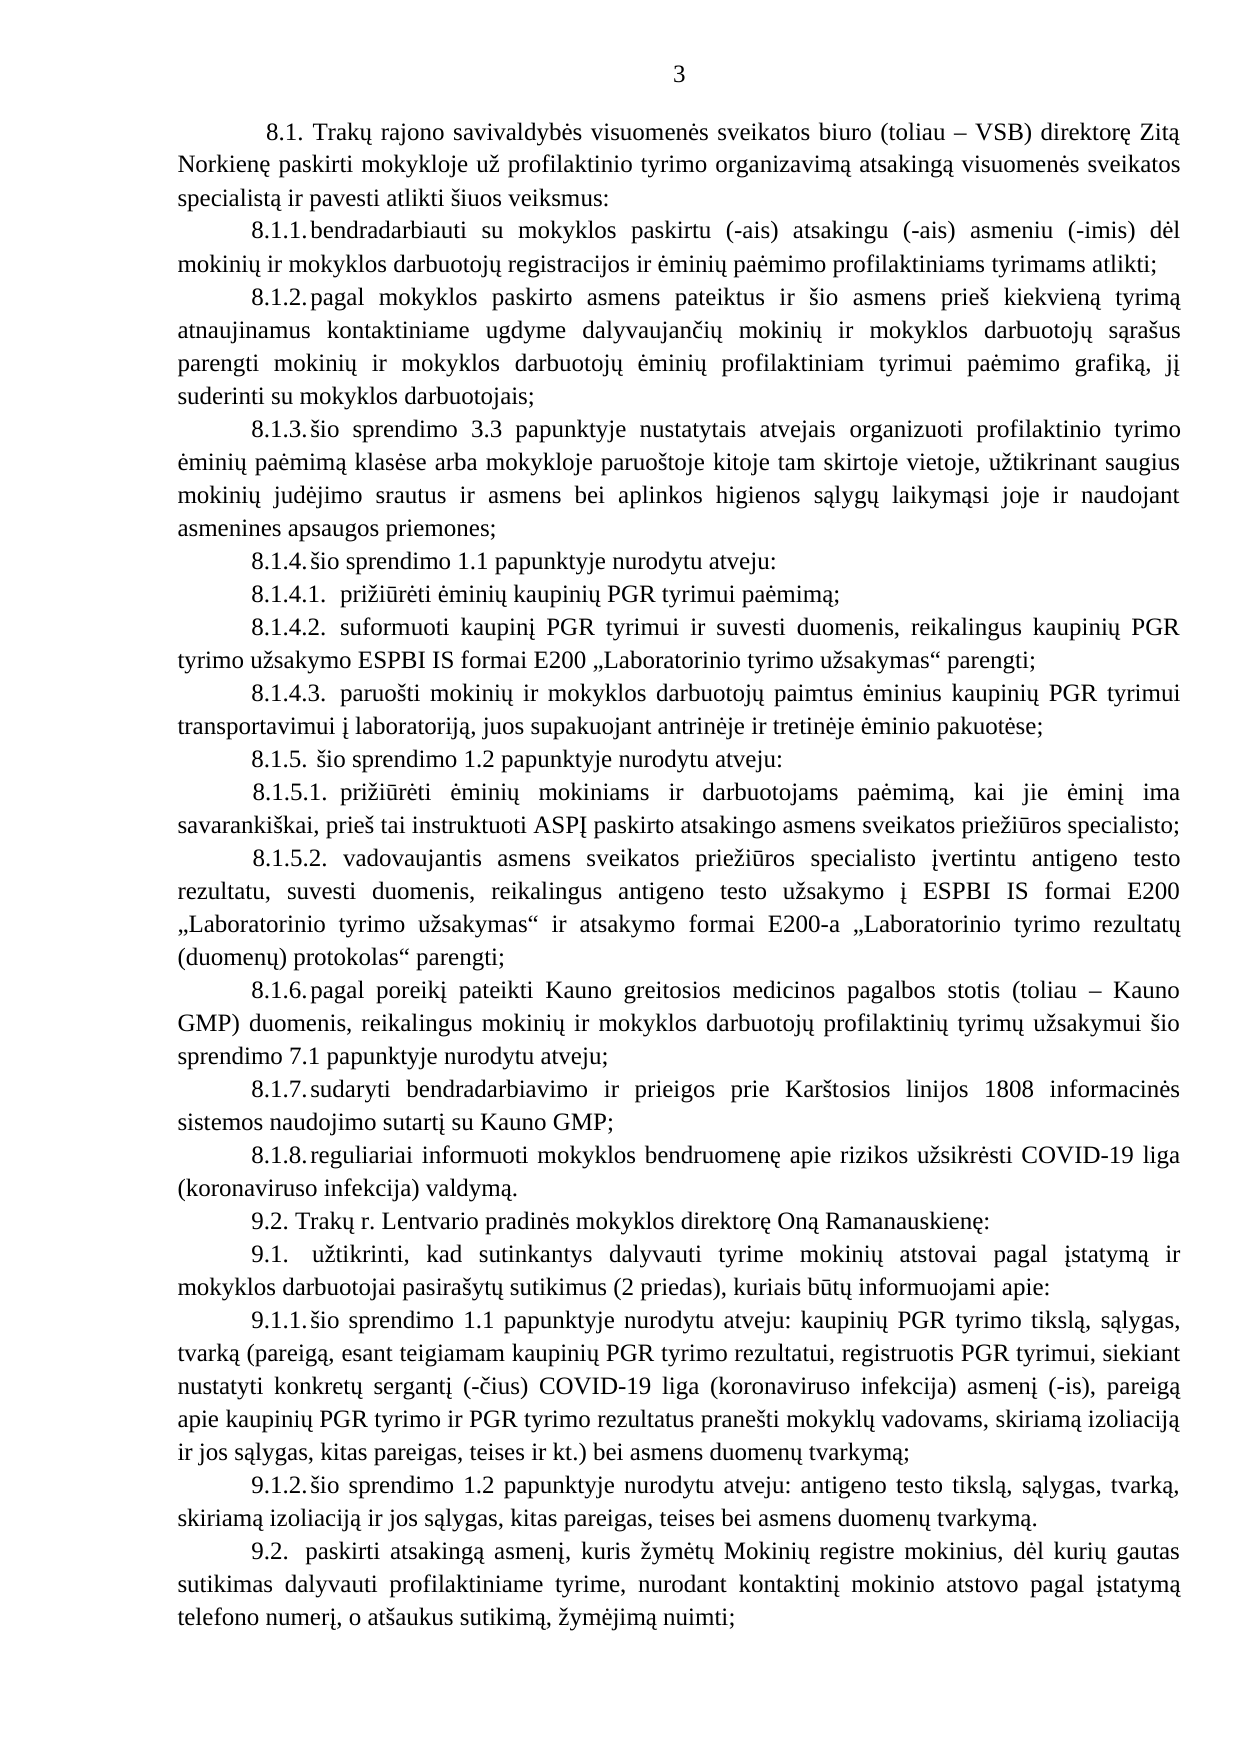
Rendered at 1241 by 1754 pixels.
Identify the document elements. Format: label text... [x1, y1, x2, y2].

text 8.1. Trakų rajono savivaldybės visuomenės sveikatos biuro (toliau – VSB) direktorę Zitą Norkienę paskirti mokykloje už profilaktinio tyrimo organizavimą atsakingą visuomenės sveikatos specialistą ir pavesti atlikti šiuos veiksmus: [177, 117, 1181, 211]
text 8.1.7. sudaryti bendradarbiavimo ir prieigos prie Karštosios linijos 1808 informacinės sistemos naudojimo sutartį su Kauno GMP; [177, 1074, 1181, 1136]
text 9.2. paskirti atsakingą asmenį, kuris žymėtų Mokinių registre mokinius, dėl kurių gautas sutikimas dalyvauti profilaktiniame tyrime, nurodant kontaktinį mokinio atstovo pagal įstatymą telefono numerį, o atšaukus sutikimą, žymėjimą nuimti; [177, 1536, 1181, 1631]
text 8.1.4.2. suformuoti kaupinį PGR tyrimui ir suvesti duomenis, reikalingus kaupinių PGR tyrimo užsakymo ESPBI IS formai E200 „Laboratorinio tyrimo užsakymas“ parengti; [177, 612, 1181, 674]
text 8.1.4.1. prižiūrėti ėminių kaupinių PGR tyrimui paėmimą; [177, 579, 1181, 608]
text 8.1.4.3. paruošti mokinių ir mokyklos darbuotojų paimtus ėminius kaupinių PGR tyrimui transportavimui į laboratoriją, juos supakuojant antrinėje ir tretinėje ėminio pakuotėse; [177, 678, 1181, 740]
text 8.1.8. reguliariai informuoti mokyklos bendruomenę apie rizikos užsikrėsti COVID-19 liga (koronaviruso infekcija) valdymą. [177, 1140, 1181, 1202]
text 8.1.5.2. vadovaujantis asmens sveikatos priežiūros specialisto įvertintu antigeno testo rezultatu, suvesti duomenis, reikalingus antigeno testo užsakymo į ESPBI IS formai E200 „Laboratorinio tyrimo užsakymas“ ir atsakymo formai E200-a „Laboratorinio tyrimo rezultatų (duomenų) protokolas“ parengti; [177, 843, 1181, 971]
text 9.1.1. šio sprendimo 1.1 papunktyje nurodytu atveju: kaupinių PGR tyrimo tikslą, sąlygas, tvarką (pareigą, esant teigiamam kaupinių PGR tyrimo rezultatui, registruotis PGR tyrimui, siekiant nustatyti konkretų sergantį (-čius) COVID-19 liga (koronaviruso infekcija) asmenį (-is), pareigą apie kaupinių PGR tyrimo ir PGR tyrimo rezultatus pranešti mokyklų vadovams, skiriamą izoliaciją ir jos sąlygas, kitas pareigas, teises ir kt.) bei asmens duomenų tvarkymą; [177, 1305, 1181, 1466]
text 8.1.3. šio sprendimo 3.3 papunktyje nustatytais atvejais organizuoti profilaktinio tyrimo ėminių paėmimą klasėse arba mokykloje paruoštoje kitoje tam skirtoje vietoje, užtikrinant saugius mokinių judėjimo srautus ir asmens bei aplinkos higienos sąlygų laikymąsi joje ir naudojant asmenines apsaugos priemones; [177, 414, 1181, 542]
text 8.1.4. šio sprendimo 1.1 papunktyje nurodytu atveju: [177, 546, 1181, 574]
text 9.2. Trakų r. Lentvario pradinės mokyklos direktorę Oną Ramanauskienę: [177, 1206, 1181, 1235]
text 8.1.2. pagal mokyklos paskirto asmens pateiktus ir šio asmens prieš kiekvieną tyrimą atnaujinamus kontaktiniame ugdyme dalyvaujančių mokinių ir mokyklos darbuotojų sąrašus parengti mokinių ir mokyklos darbuotojų ėminių profilaktiniam tyrimui paėmimo grafiką, jį suderinti su mokyklos darbuotojais; [177, 282, 1181, 409]
text 8.1.6. pagal poreikį pateikti Kauno greitosios medicinos pagalbos stotis (toliau – Kauno GMP) duomenis, reikalingus mokinių ir mokyklos darbuotojų profilaktinių tyrimų užsakymui šio sprendimo 7.1 papunktyje nurodytu atveju; [177, 975, 1181, 1070]
text 9.1. užtikrinti, kad sutinkantys dalyvauti tyrime mokinių atstovai pagal įstatymą ir mokyklos darbuotojai pasirašytų sutikimus (2 priedas), kuriais būtų informuojami apie: [177, 1239, 1181, 1301]
text 9.1.2. šio sprendimo 1.2 papunktyje nurodytu atveju: antigeno testo tikslą, sąlygas, tvarką, skiriamą izoliaciją ir jos sąlygas, kitas pareigas, teises bei asmens duomenų tvarkymą. [177, 1470, 1181, 1532]
text 8.1.5. šio sprendimo 1.2 papunktyje nurodytu atveju: [177, 744, 1181, 773]
text 8.1.5.1. prižiūrėti ėminių mokiniams ir darbuotojams paėmimą, kai jie ėminį ima savarankiškai, prieš tai instruktuoti ASPĮ paskirto atsakingo asmens sveikatos priežiūros specialisto; [177, 777, 1181, 839]
text 8.1.1. bendradarbiauti su mokyklos paskirtu (-ais) atsakingu (-ais) asmeniu (-imis) dėl mokinių ir mokyklos darbuotojų registracijos ir ėminių paėmimo profilaktiniams tyrimams atlikti; [177, 216, 1181, 277]
